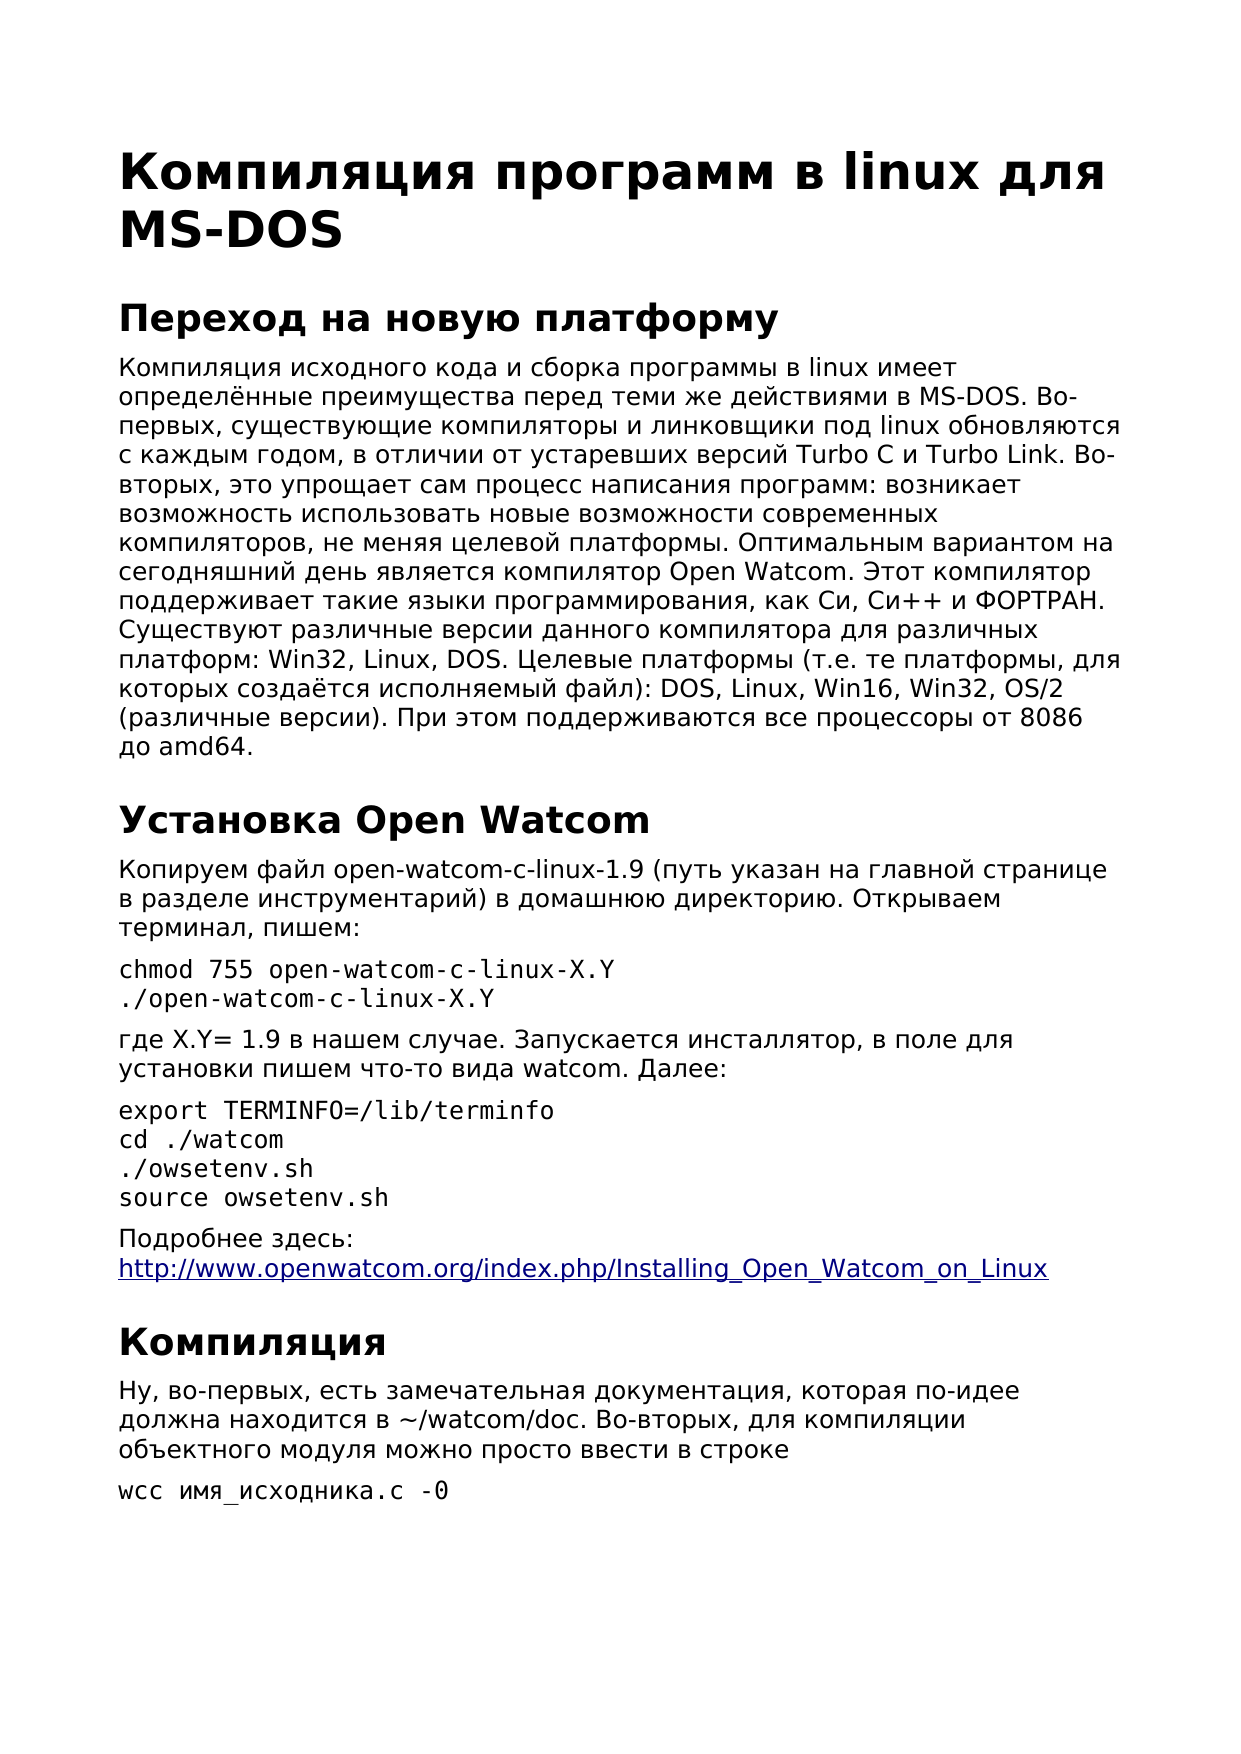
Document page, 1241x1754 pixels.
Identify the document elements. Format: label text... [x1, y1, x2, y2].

text Ну, во-первых, есть замечательная документация, которая по-идее должна находится в ~/watcom/doc. Во-вторых, для компиляции объектного модуля можно просто ввести в строке [118, 1377, 1122, 1464]
text Подробнее здесь: http://www.openwatcom.org/index.php/Installing_Open_Watcom_on_Linux [118, 1224, 1122, 1283]
text chmod 755 open-watcom-c-linux-X.Y ./open-watcom-c-linux-X.Y [118, 955, 1122, 1013]
text где X.Y= 1.9 в нашем случае. Запускается инсталлятор, в поле для установки пишем что-то вида watcom. Далее: [118, 1025, 1122, 1084]
subtitle Компиляция программ в linux для MS-DOS [118, 143, 1122, 259]
text export TERMINFO=/lib/terminfo cd ./watcom ./owsetenv.sh source owsetenv.sh [118, 1096, 1122, 1213]
subtitle Установка Open Watcom [118, 799, 1122, 843]
text Копируем файл open-watcom-c-linux-1.9 (путь указан на главной странице в разделе инструментарий) в домашнюю директорию. Открываем терминал, пишем: [118, 855, 1122, 943]
text wcc имя_исходника.c -0 [118, 1477, 1122, 1506]
subtitle Переход на новую платформу [118, 297, 1122, 341]
text Компиляция исходного кода и сборка программы в linux имеет определённые преимущества перед теми же действиями в MS-DOS. Во-первых, существующие компиляторы и линковщики под linux обновляются с каждым годом, в отличии от устаревших версий Turbo C и Turbo Link. Во-вторых, это упрощает сам процесс написания программ: возникает возможность использовать новые возможности современных компиляторов, не меняя целевой платформы. Оптимальным вариантом на сегодняшний день является компилятор Open Watcom. Этот компилятор поддерживает такие языки программирования, как Си, Си++ и ФОРТРАН. Существуют различные версии данного компилятора для различных платформ: Win32, Linux, DOS. Целевые платформы (т.е. те платформы, для которых создаётся исполняемый файл): DOS, Linux, Win16, Win32, OS/2 (различные версии). При этом поддерживаются все процессоры от 8086 до amd64. [118, 353, 1122, 762]
subtitle Компиляция [118, 1320, 1122, 1364]
